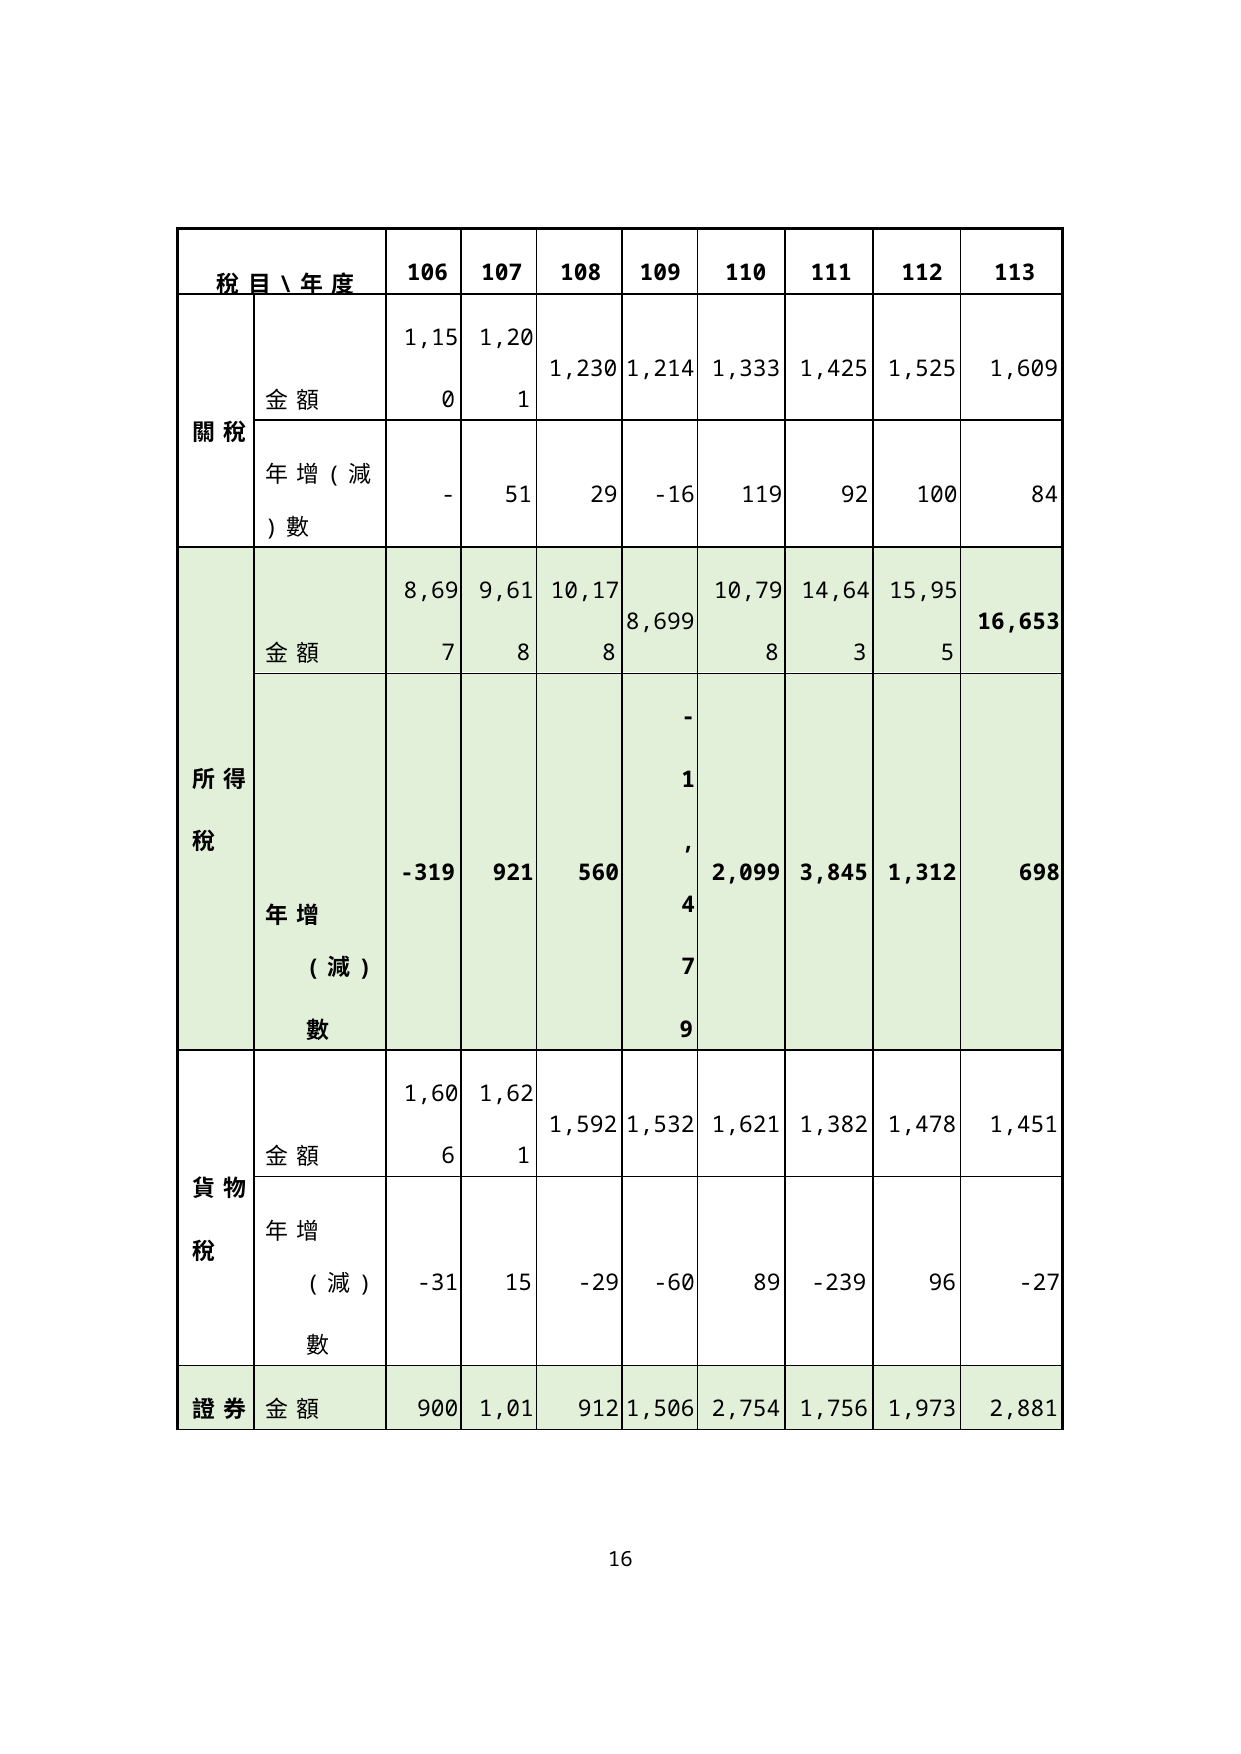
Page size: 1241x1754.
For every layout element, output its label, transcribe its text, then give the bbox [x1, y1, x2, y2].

table_cell 1,506 [623, 1366, 697, 1429]
table_cell 9,618 [462, 548, 536, 672]
table_cell 560 [537, 674, 621, 1049]
table_cell 1,333 [698, 295, 784, 419]
table_cell 96 [874, 1177, 960, 1365]
table_header 113 [961, 230, 1061, 293]
table_cell 貨物稅 [179, 1051, 253, 1365]
table_cell -239 [786, 1177, 872, 1365]
table_cell 1,230 [537, 295, 621, 419]
table_cell 1,214 [623, 295, 697, 419]
table_cell 1,756 [786, 1366, 872, 1429]
table_cell 29 [537, 421, 621, 546]
table_header 111 [786, 230, 872, 293]
table_cell 16,653 [961, 548, 1061, 672]
table_cell 119 [698, 421, 784, 546]
table_cell 1,532 [623, 1051, 697, 1176]
table_header 109 [623, 230, 697, 293]
table_cell 698 [961, 674, 1061, 1049]
table_cell 1,606 [387, 1051, 460, 1176]
table_cell 2,099 [698, 674, 784, 1049]
table_cell 1,525 [874, 295, 960, 419]
table_cell 10,178 [537, 548, 621, 672]
table_header 107 [462, 230, 536, 293]
table_cell 年增(減)數 [255, 1177, 385, 1365]
table_cell 2,754 [698, 1366, 784, 1429]
table_header 稅目\年度 [179, 230, 385, 293]
table_cell 15 [462, 1177, 536, 1365]
table_cell 證券 [179, 1366, 253, 1429]
table_cell 84 [961, 421, 1061, 546]
table_cell 100 [874, 421, 960, 546]
table_cell 8,699 [623, 548, 697, 672]
table_cell 15,955 [874, 548, 960, 672]
table_cell -29 [537, 1177, 621, 1365]
table_cell 1,478 [874, 1051, 960, 1176]
table_cell 所得稅 [179, 548, 253, 1049]
table_cell 92 [786, 421, 872, 546]
table_cell -1,479 [623, 674, 697, 1049]
table_cell 1,382 [786, 1051, 872, 1176]
table_cell - [387, 421, 460, 546]
table_cell 912 [537, 1366, 621, 1429]
table_cell 921 [462, 674, 536, 1049]
table_cell 年增(減)數 [255, 421, 385, 546]
table_header 112 [874, 230, 960, 293]
table_cell 1,973 [874, 1366, 960, 1429]
table_header 110 [698, 230, 784, 293]
table_cell 89 [698, 1177, 784, 1365]
table_cell 1,621 [698, 1051, 784, 1176]
table_cell 年增(減)數 [255, 674, 385, 1049]
table_cell 金額 [255, 1051, 385, 1176]
table_cell -31 [387, 1177, 460, 1365]
table_cell 900 [387, 1366, 460, 1429]
table_cell 2,881 [961, 1366, 1061, 1429]
table_cell 1,150 [387, 295, 460, 419]
table_cell 1,592 [537, 1051, 621, 1176]
table_cell 金額 [255, 295, 385, 419]
table_header 108 [537, 230, 621, 293]
table_cell 1,201 [462, 295, 536, 419]
table_cell 1,609 [961, 295, 1061, 419]
table_cell 1,451 [961, 1051, 1061, 1176]
table_cell 14,643 [786, 548, 872, 672]
table_cell 金額 [255, 1366, 385, 1429]
table_cell -319 [387, 674, 460, 1049]
table_cell 3,845 [786, 674, 872, 1049]
table_cell 1,425 [786, 295, 872, 419]
table_header 106 [387, 230, 460, 293]
table_cell 8,697 [387, 548, 460, 672]
table_cell -16 [623, 421, 697, 546]
table_cell 51 [462, 421, 536, 546]
table_cell 10,798 [698, 548, 784, 672]
table_cell 1,01 [462, 1366, 536, 1429]
table_cell -60 [623, 1177, 697, 1365]
table_cell 1,621 [462, 1051, 536, 1176]
table_cell 金額 [255, 548, 385, 672]
table_cell -27 [961, 1177, 1061, 1365]
table_cell 關稅 [179, 295, 253, 546]
table_cell 1,312 [874, 674, 960, 1049]
